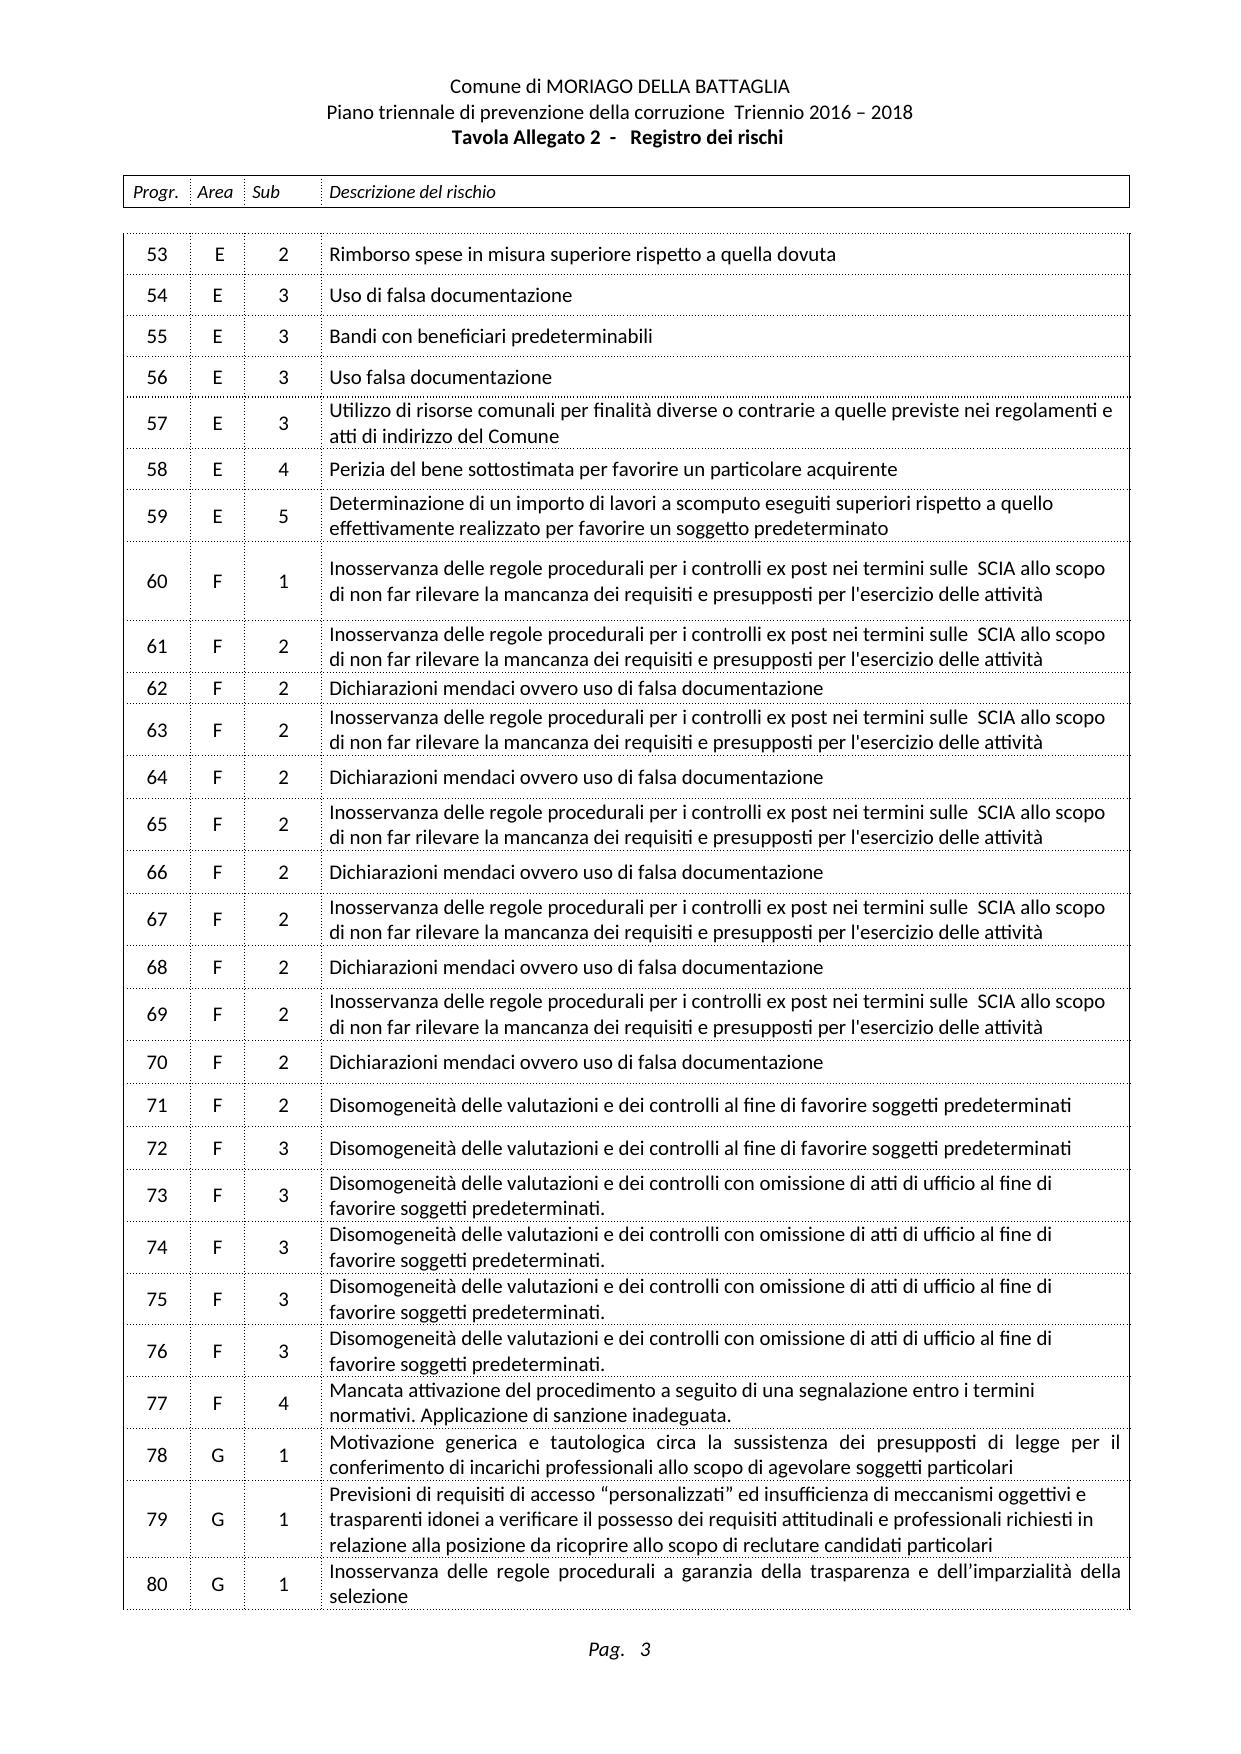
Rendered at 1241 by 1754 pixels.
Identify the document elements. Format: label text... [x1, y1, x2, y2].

table_cell Disomogeneità delle valutazioni e dei controlli al fine di favorire soggetti predeterminati [322, 1126, 1129, 1169]
table_cell 1 [245, 1557, 322, 1609]
table_cell 71 [124, 1083, 190, 1126]
table_cell F [190, 620, 245, 672]
table_cell F [190, 1083, 245, 1126]
table_cell 2 [245, 945, 322, 988]
table_cell E [190, 315, 245, 356]
table_cell Dichiarazioni mendaci ovvero uso di falsa documentazione [322, 672, 1129, 703]
table_cell F [190, 988, 245, 1039]
table_cell F [190, 1169, 245, 1221]
table_cell 2 [245, 988, 322, 1039]
table_cell Bandi con beneficiari predeterminabili [322, 315, 1129, 356]
table_cell 65 [124, 798, 190, 850]
table_cell 3 [245, 1169, 322, 1221]
table_cell F [190, 755, 245, 798]
table_cell 54 [124, 274, 190, 315]
table_cell 2 [245, 672, 322, 703]
table_cell 3 [245, 1126, 322, 1169]
table_cell 59 [124, 489, 190, 541]
table_cell Uso di falsa documentazione [322, 274, 1129, 315]
table_cell F [190, 1040, 245, 1083]
table_cell 77 [124, 1376, 190, 1428]
table_cell F [190, 850, 245, 893]
table_cell 2 [245, 893, 322, 945]
table_cell 2 [245, 703, 322, 755]
table_cell E [190, 489, 245, 541]
table_cell Uso falsa documentazione [322, 356, 1129, 396]
table_cell Disomogeneità delle valutazioni e dei controlli con omissione di atti di ufficio al fine di favorire soggetti predeterminati. [322, 1324, 1129, 1376]
table_cell 2 [245, 798, 322, 850]
table_cell E [190, 396, 245, 448]
table_cell 60 [124, 541, 190, 620]
table_cell Inosservanza delle regole procedurali per i controlli ex post nei termini sulle SCIA allo scopo di non far rilevare la mancanza dei requisiti e presupposti per l'esercizio delle attività [322, 541, 1129, 620]
table_cell 68 [124, 945, 190, 988]
table_cell E [190, 233, 245, 274]
table_cell Mancata attivazione del procedimento a seguito di una segnalazione entro i termini normativi. Applicazione di sanzione inadeguata. [322, 1376, 1129, 1428]
table_cell 4 [245, 448, 322, 489]
table_cell Inosservanza delle regole procedurali per i controlli ex post nei termini sulle SCIA allo scopo di non far rilevare la mancanza dei requisiti e presupposti per l'esercizio delle attività [322, 620, 1129, 672]
table_cell 57 [124, 396, 190, 448]
table_cell G [190, 1428, 245, 1480]
table_cell 2 [245, 233, 322, 274]
table_cell F [190, 893, 245, 945]
table_cell F [190, 1126, 245, 1169]
table_cell Rimborso spese in misura superiore rispetto a quella dovuta [322, 233, 1129, 274]
table_cell 3 [245, 274, 322, 315]
table_cell 66 [124, 850, 190, 893]
table_cell 67 [124, 893, 190, 945]
table_cell 4 [245, 1376, 322, 1428]
table_cell 64 [124, 755, 190, 798]
table_cell 3 [245, 1221, 322, 1272]
table_cell 1 [245, 541, 322, 620]
table_cell F [190, 1324, 245, 1376]
table_cell 69 [124, 988, 190, 1039]
table_cell Disomogeneità delle valutazioni e dei controlli con omissione di atti di ufficio al fine di favorire soggetti predeterminati. [322, 1221, 1129, 1272]
table_cell Perizia del bene sottostimata per favorire un particolare acquirente [322, 448, 1129, 489]
table_cell 70 [124, 1040, 190, 1083]
table_cell Inosservanza delle regole procedurali per i controlli ex post nei termini sulle SCIA allo scopo di non far rilevare la mancanza dei requisiti e presupposti per l'esercizio delle attività [322, 893, 1129, 945]
table_cell 61 [124, 620, 190, 672]
table_cell Disomogeneità delle valutazioni e dei controlli con omissione di atti di ufficio al fine di favorire soggetti predeterminati. [322, 1273, 1129, 1324]
table_cell Utilizzo di risorse comunali per finalità diverse o contrarie a quelle previste nei regolamenti e atti di indirizzo del Comune [322, 396, 1129, 448]
table_cell 3 [245, 396, 322, 448]
table_cell F [190, 1273, 245, 1324]
table_cell 2 [245, 755, 322, 798]
table_cell 76 [124, 1324, 190, 1376]
table_cell 80 [124, 1557, 190, 1609]
table_cell Inosservanza delle regole procedurali per i controlli ex post nei termini sulle SCIA allo scopo di non far rilevare la mancanza dei requisiti e presupposti per l'esercizio delle attività [322, 988, 1129, 1039]
table_cell Inosservanza delle regole procedurali per i controlli ex post nei termini sulle SCIA allo scopo di non far rilevare la mancanza dei requisiti e presupposti per l'esercizio delle attività [322, 798, 1129, 850]
table_cell F [190, 798, 245, 850]
table_cell Motivazione generica e tautologica circa la sussistenza dei presupposti di legge per il conferimento di incarichi professionali allo scopo di agevolare soggetti particolari [322, 1428, 1129, 1480]
table_cell F [190, 1376, 245, 1428]
table_cell 3 [245, 1324, 322, 1376]
table_cell 79 [124, 1480, 190, 1557]
table_cell 3 [245, 356, 322, 396]
table_cell F [190, 541, 245, 620]
table_cell 73 [124, 1169, 190, 1221]
table_cell 3 [245, 1273, 322, 1324]
table_cell 5 [245, 489, 322, 541]
table_cell 53 [124, 233, 190, 274]
table_cell 72 [124, 1126, 190, 1169]
table_cell 75 [124, 1273, 190, 1324]
table_cell E [190, 448, 245, 489]
table_cell G [190, 1557, 245, 1609]
table_cell F [190, 703, 245, 755]
table_cell Dichiarazioni mendaci ovvero uso di falsa documentazione [322, 850, 1129, 893]
table_cell 58 [124, 448, 190, 489]
table_cell F [190, 1221, 245, 1272]
table_cell 1 [245, 1428, 322, 1480]
table_cell Dichiarazioni mendaci ovvero uso di falsa documentazione [322, 1040, 1129, 1083]
table_cell E [190, 274, 245, 315]
table_cell 2 [245, 1083, 322, 1126]
table_cell Inosservanza delle regole procedurali a garanzia della trasparenza e dell’imparzialità della selezione [322, 1557, 1129, 1609]
table_cell 1 [245, 1480, 322, 1557]
table_cell 55 [124, 315, 190, 356]
table_cell 3 [245, 315, 322, 356]
table_cell G [190, 1480, 245, 1557]
table_cell Previsioni di requisiti di accesso “personalizzati” ed insufficienza di meccanismi oggettivi e trasparenti idonei a verificare il possesso dei requisiti attitudinali e professionali richiesti in relazione alla posizione da ricoprire allo scopo di reclutare candidati particolari [322, 1480, 1129, 1557]
table_cell 2 [245, 850, 322, 893]
table_cell Inosservanza delle regole procedurali per i controlli ex post nei termini sulle SCIA allo scopo di non far rilevare la mancanza dei requisiti e presupposti per l'esercizio delle attività [322, 703, 1129, 755]
table_cell 78 [124, 1428, 190, 1480]
table_cell Disomogeneità delle valutazioni e dei controlli al fine di favorire soggetti predeterminati [322, 1083, 1129, 1126]
table_cell Dichiarazioni mendaci ovvero uso di falsa documentazione [322, 945, 1129, 988]
table_cell 56 [124, 356, 190, 396]
table_cell Dichiarazioni mendaci ovvero uso di falsa documentazione [322, 755, 1129, 798]
table_cell 2 [245, 1040, 322, 1083]
table_cell 62 [124, 672, 190, 703]
table_cell E [190, 356, 245, 396]
table_cell Disomogeneità delle valutazioni e dei controlli con omissione di atti di ufficio al fine di favorire soggetti predeterminati. [322, 1169, 1129, 1221]
table_cell Determinazione di un importo di lavori a scomputo eseguiti superiori rispetto a quello effettivamente realizzato per favorire un soggetto predeterminato [322, 489, 1129, 541]
table_cell 63 [124, 703, 190, 755]
table_cell F [190, 672, 245, 703]
table_cell 2 [245, 620, 322, 672]
table_cell 74 [124, 1221, 190, 1272]
table_cell F [190, 945, 245, 988]
